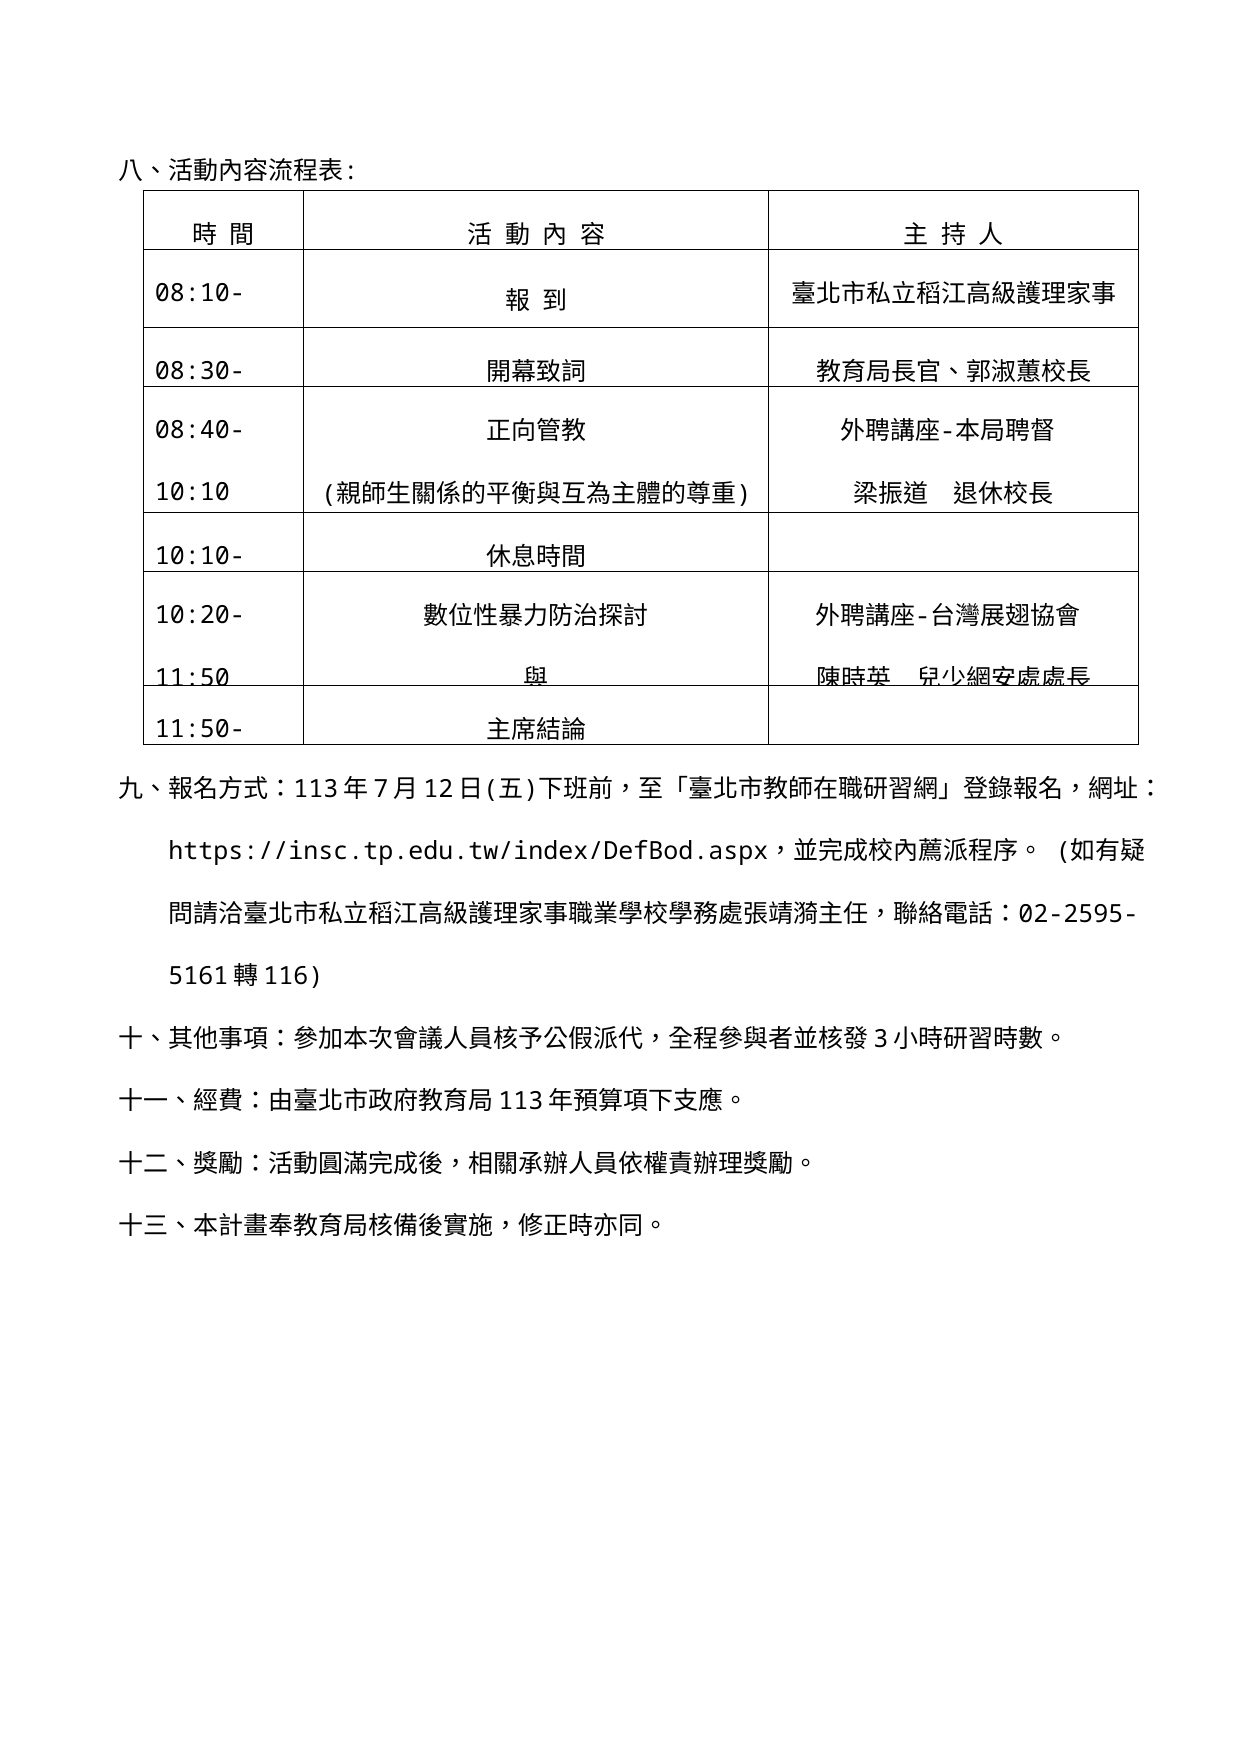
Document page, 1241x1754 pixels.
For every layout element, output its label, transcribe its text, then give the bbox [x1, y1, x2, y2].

table_cell 報 到 [304, 250, 768, 327]
table_cell 11:50-12:00 [144, 686, 303, 744]
text 九、報名方式：113年7月12日(五)下班前，至「臺北市教師在職研習網」登錄報名，網址：https://insc.tp.edu.tw/index/DefBod.aspx，並完成校內薦派程序。 (如有疑問請洽臺北市私立稻江高級護理家事職業學校學務處張靖漪主任，聯絡電話：02-2595-5161轉116) [118, 745, 1163, 995]
table_cell [769, 513, 1138, 571]
table_cell 臺北市私立稻江高級護理家事職業學校 [769, 250, 1138, 327]
table_header 時 間 [144, 191, 303, 248]
text 十二、獎勵：活動圓滿完成後，相關承辦人員依權責辦理獎勵。 [118, 1120, 1163, 1182]
table_cell 主席結論 [304, 686, 768, 744]
table_cell 開幕致詞 [304, 328, 768, 386]
table_cell 外聘講座-本局聘督 梁振道 退休校長 [769, 387, 1138, 512]
text 十三、本計畫奉教育局核備後實施，修正時亦同。 [118, 1182, 1163, 1245]
table_cell 數位性暴力防治探討 與 兒少性剝削防制相關規定 [304, 572, 768, 685]
table_cell 正向管教 (親師生關係的平衡與互為主體的尊重) [304, 387, 768, 512]
table_cell 10:20-11:50 [144, 572, 303, 685]
table_cell 08:30-08:40 [144, 328, 303, 386]
table_cell 外聘講座-台灣展翅協會 陳時英 兒少網安處處長 [769, 572, 1138, 685]
table_cell 教育局長官、郭淑蕙校長 [769, 328, 1138, 386]
table_cell 休息時間 [304, 513, 768, 571]
table_cell [769, 686, 1138, 744]
table_cell 08:10-08:30 [144, 250, 303, 327]
text 八、活動內容流程表: [118, 127, 1163, 189]
table_header 活 動 內 容 [304, 191, 768, 248]
table_cell 08:40-10:10 [144, 387, 303, 512]
text 十、其他事項：參加本次會議人員核予公假派代，全程參與者並核發3小時研習時數。 [118, 995, 1163, 1057]
text 十一、經費：由臺北市政府教育局113年預算項下支應。 [118, 1057, 1163, 1120]
table_cell 10:10-10:20 [144, 513, 303, 571]
table_header 主 持 人 [769, 191, 1138, 248]
